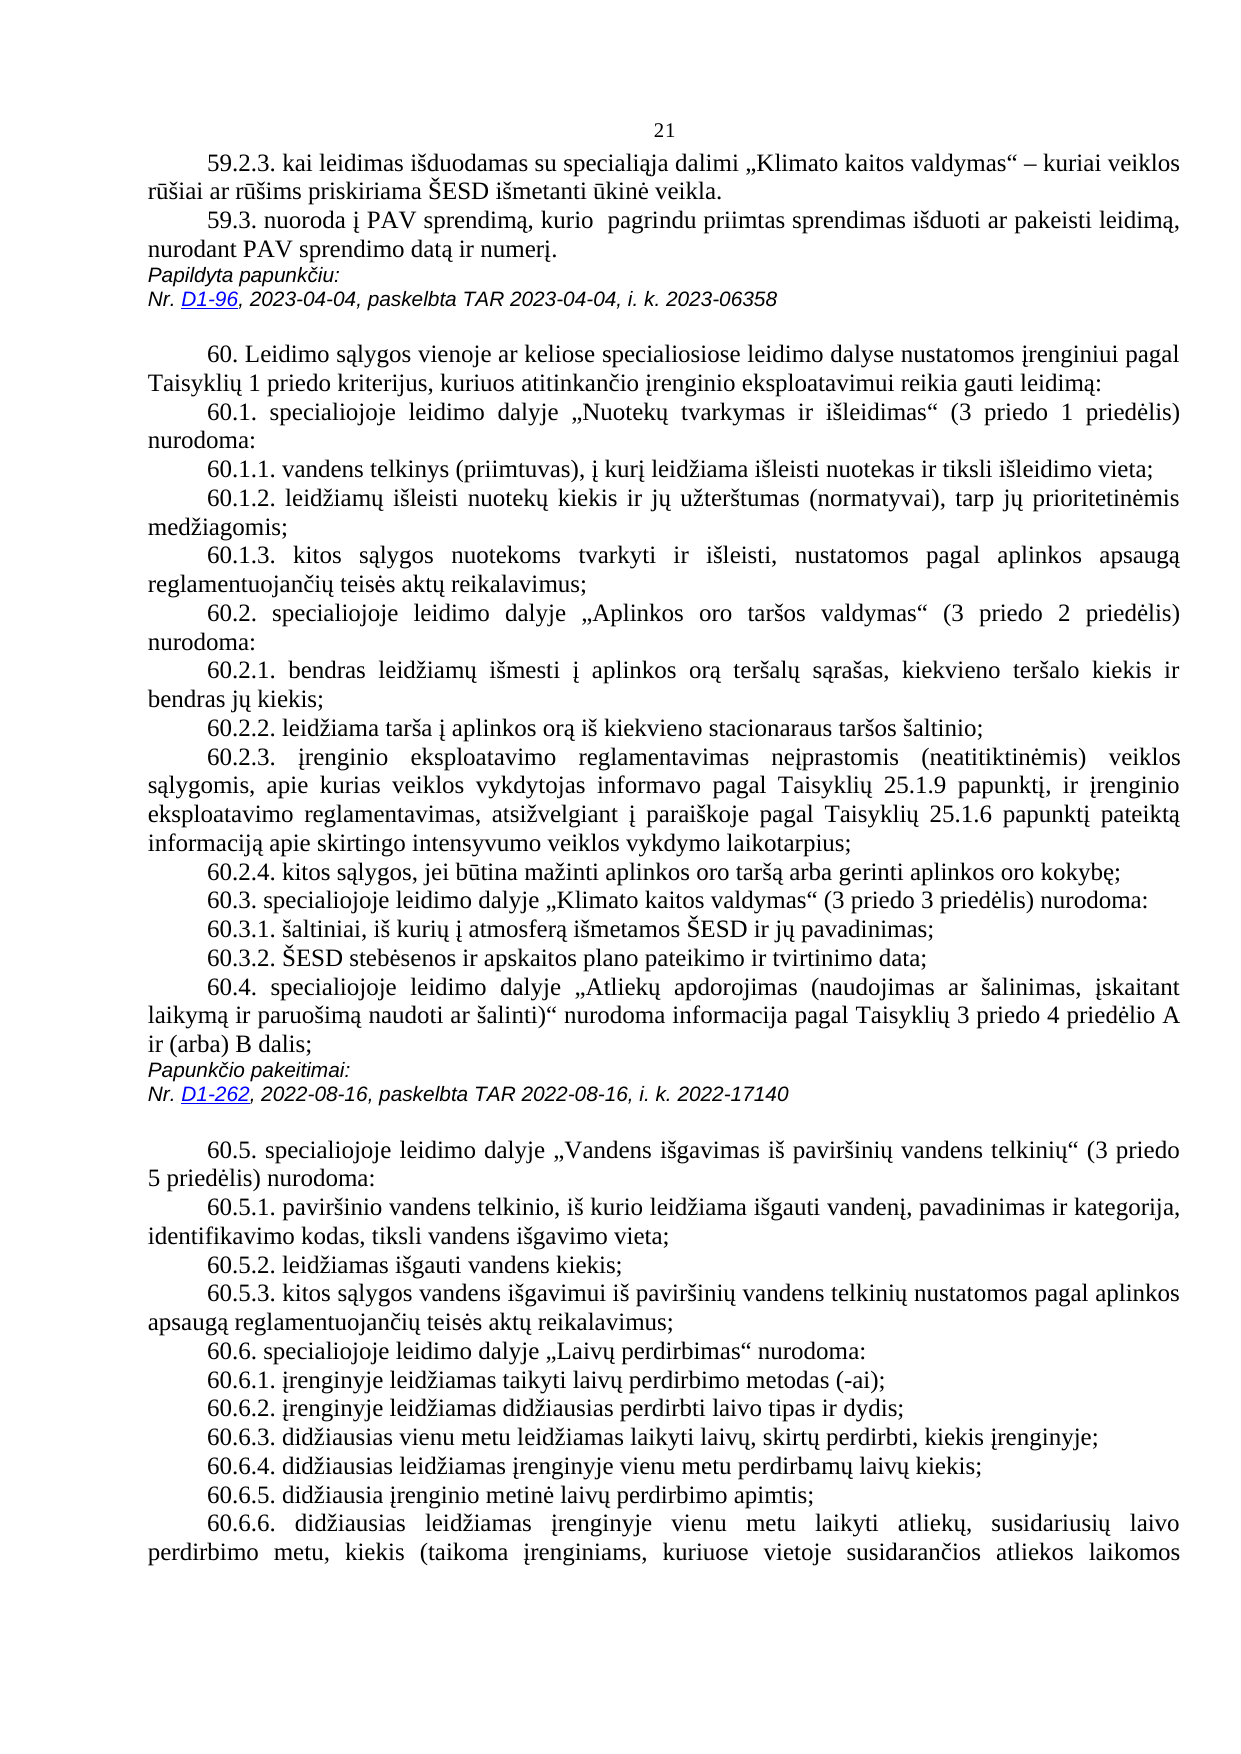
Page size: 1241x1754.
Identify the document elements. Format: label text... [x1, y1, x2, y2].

text 60.2.2. leidžiama tarša į aplinkos orą iš kiekvieno stacionaraus taršos šaltinio; [148, 713, 1181, 742]
text 60.2. specialiojoje leidimo dalyje „Aplinkos oro taršos valdymas“ (3 priedo 2 priedėlis) nurodoma: [148, 598, 1181, 656]
text Papunkčio pakeitimai: [148, 1058, 1181, 1082]
text 60.6.6. didžiausias leidžiamas įrenginyje vienu metu laikyti atliekų, susidariusių laivo perdirbimo metu, kiekis (taikoma įrenginiams, kuriuose vietoje susidarančios atliekos laikomos [148, 1508, 1181, 1566]
text 60.6. specialiojoje leidimo dalyje „Laivų perdirbimas“ nurodoma: [148, 1336, 1181, 1365]
text 60.3.1. šaltiniai, iš kurių į atmosferą išmetamos ŠESD ir jų pavadinimas; [148, 914, 1181, 943]
text 60.3. specialiojoje leidimo dalyje „Klimato kaitos valdymas“ (3 priedo 3 priedėlis) nurodoma: [148, 886, 1181, 914]
text 60.2.4. kitos sąlygos, jei būtina mažinti aplinkos oro taršą arba gerinti aplinkos oro kokybę; [148, 857, 1181, 886]
text Nr. D1-262, 2022-08-16, paskelbta TAR 2022-08-16, i. k. 2022-17140 [148, 1082, 1181, 1106]
text 60.3.2. ŠESD stebėsenos ir apskaitos plano pateikimo ir tvirtinimo data; [148, 943, 1181, 972]
text 60.2.1. bendras leidžiamų išmesti į aplinkos orą teršalų sąrašas, kiekvieno teršalo kiekis ir bendras jų kiekis; [148, 656, 1181, 713]
text 60.1.1. vandens telkinys (priimtuvas), į kurį leidžiama išleisti nuotekas ir tiksli išleidimo vieta; [148, 454, 1181, 483]
text 60.5. specialiojoje leidimo dalyje „Vandens išgavimas iš paviršinių vandens telkinių“ (3 priedo 5 priedėlis) nurodoma: [148, 1135, 1181, 1192]
text 60.6.4. didžiausias leidžiamas įrenginyje vienu metu perdirbamų laivų kiekis; [148, 1451, 1181, 1480]
text Papildyta papunkčiu: [148, 263, 1181, 287]
text 60.1. specialiojoje leidimo dalyje „Nuotekų tvarkymas ir išleidimas“ (3 priedo 1 priedėlis) nurodoma: [148, 397, 1181, 454]
text 60.6.2. įrenginyje leidžiamas didžiausias perdirbti laivo tipas ir dydis; [148, 1393, 1181, 1422]
text 60. Leidimo sąlygos vienoje ar keliose specialiosiose leidimo dalyse nustatomos įrenginiui pagal Taisyklių 1 priedo kriterijus, kuriuos atitinkančio įrenginio eksploatavimui reikia gauti leidimą: [148, 339, 1181, 397]
text 60.5.1. paviršinio vandens telkinio, iš kurio leidžiama išgauti vandenį, pavadinimas ir kategorija, identifikavimo kodas, tiksli vandens išgavimo vieta; [148, 1192, 1181, 1250]
text 59.2.3. kai leidimas išduodamas su specialiąja dalimi „Klimato kaitos valdymas“ – kuriai veiklos rūšiai ar rūšims priskiriama ŠESD išmetanti ūkinė veikla. [148, 148, 1181, 205]
text 60.6.3. didžiausias vienu metu leidžiamas laikyti laivų, skirtų perdirbti, kiekis įrenginyje; [148, 1422, 1181, 1451]
text 60.1.3. kitos sąlygos nuotekoms tvarkyti ir išleisti, nustatomos pagal aplinkos apsaugą reglamentuojančių teisės aktų reikalavimus; [148, 541, 1181, 598]
text 60.5.3. kitos sąlygos vandens išgavimui iš paviršinių vandens telkinių nustatomos pagal aplinkos apsaugą reglamentuojančių teisės aktų reikalavimus; [148, 1278, 1181, 1336]
text 60.5.2. leidžiamas išgauti vandens kiekis; [148, 1250, 1181, 1278]
text Nr. D1-96, 2023-04-04, paskelbta TAR 2023-04-04, i. k. 2023-06358 [148, 287, 1181, 311]
text 59.3. nuoroda į PAV sprendimą, kurio pagrindu priimtas sprendimas išduoti ar pakeisti leidimą, nurodant PAV sprendimo datą ir numerį. [148, 205, 1181, 263]
text 60.1.2. leidžiamų išleisti nuotekų kiekis ir jų užterštumas (normatyvai), tarp jų prioritetinėmis medžiagomis; [148, 483, 1181, 541]
text 60.4. specialiojoje leidimo dalyje „Atliekų apdorojimas (naudojimas ar šalinimas, įskaitant laikymą ir paruošimą naudoti ar šalinti)“ nurodoma informacija pagal Taisyklių 3 priedo 4 priedėlio A ir (arba) B dalis; [148, 972, 1181, 1058]
text 60.6.1. įrenginyje leidžiamas taikyti laivų perdirbimo metodas (-ai); [148, 1365, 1181, 1393]
text 60.6.5. didžiausia įrenginio metinė laivų perdirbimo apimtis; [148, 1480, 1181, 1508]
text 60.2.3. įrenginio eksploatavimo reglamentavimas neįprastomis (neatitiktinėmis) veiklos sąlygomis, apie kurias veiklos vykdytojas informavo pagal Taisyklių 25.1.9 papunktį, ir įrenginio eksploatavimo reglamentavimas, atsižvelgiant į paraiškoje pagal Taisyklių 25.1.6 papunktį pateiktą informaciją apie skirtingo intensyvumo veiklos vykdymo laikotarpius; [148, 742, 1181, 857]
